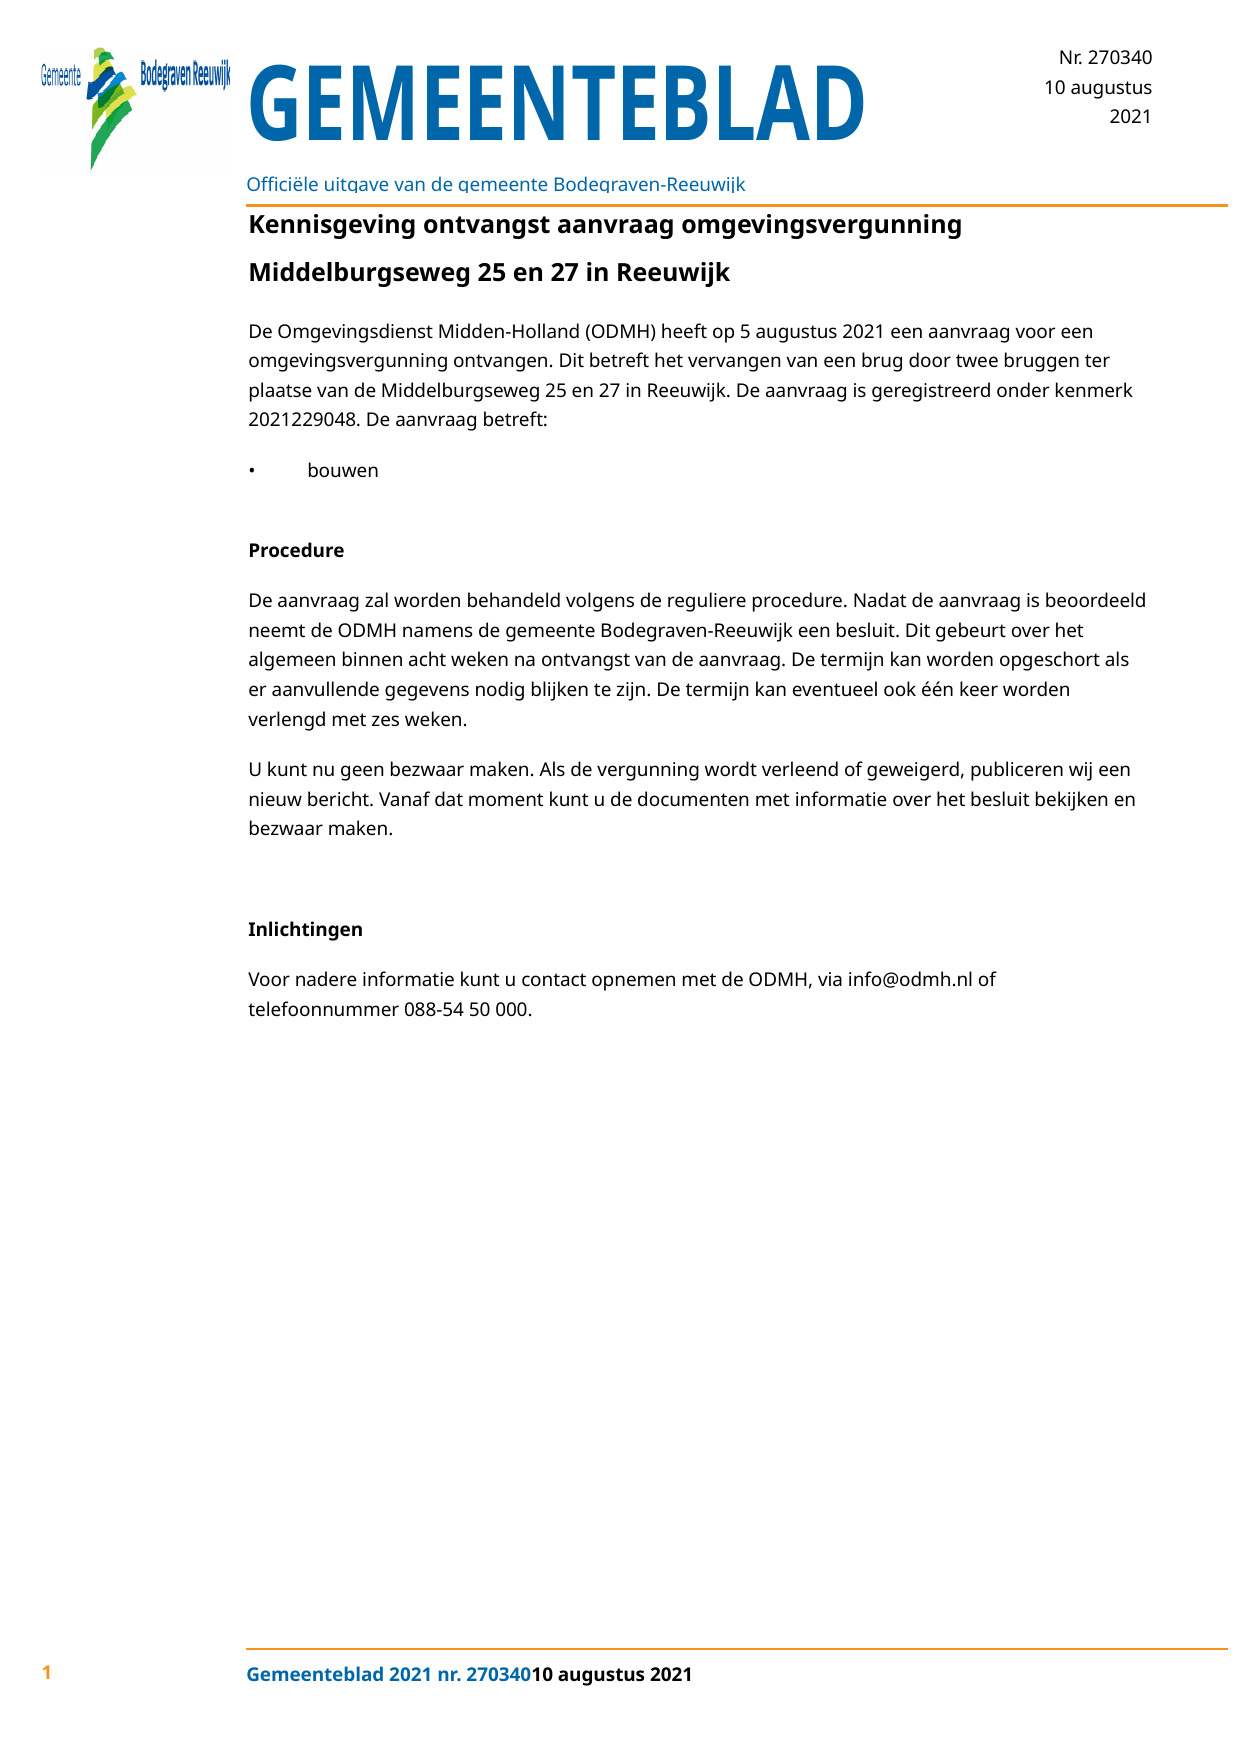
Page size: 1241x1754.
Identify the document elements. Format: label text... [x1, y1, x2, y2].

text U kunt nu geen bezwaar maken. Als de vergunning wordt verleend of geweigerd, publiceren wij een nieuw bericht. Vanaf dat moment kunt u de documenten met informatie over het besluit bekijken en bezwaar maken. [248, 756, 1152, 841]
text Inlichtingen [248, 916, 1152, 942]
text Kennisgeving ontvangst aanvraag omgevingsvergunning Middelburgseweg 25 en 27 in Reeuwijk [248, 207, 1152, 288]
text De aanvraag zal worden behandeld volgens de reguliere procedure. Nadat de aanvraag is beoordeeld neemt de ODMH namens de gemeente Bodegraven-Reeuwijk een besluit. Dit gebeurt over het algemeen binnen acht weken na ontvangst van de aanvraag. De termijn kan worden opgeschort als er aanvullende gegevens nodig blijken te zijn. De termijn kan eventueel ook één keer worden verlengd met zes weken. [248, 587, 1152, 732]
picture [41, 47, 231, 172]
text De Omgevingsdienst Midden-Holland (ODMH) heeft op 5 augustus 2021 een aanvraag voor een omgevingsvergunning ontvangen. Dit betreft het vervangen van een brug door twee bruggen ter plaatse van de Middelburgseweg 25 en 27 in Reeuwijk. De aanvraag is geregistreerd onder kenmerk 2021229048. De aanvraag betreft: [248, 318, 1152, 432]
list bouwen [248, 457, 1152, 483]
text Voor nadere informatie kunt u contact opnemen met de ODMH, via info@odmh.nl of telefoonnummer 088-54 50 000. [248, 967, 1152, 1022]
text Procedure [248, 537, 1152, 563]
